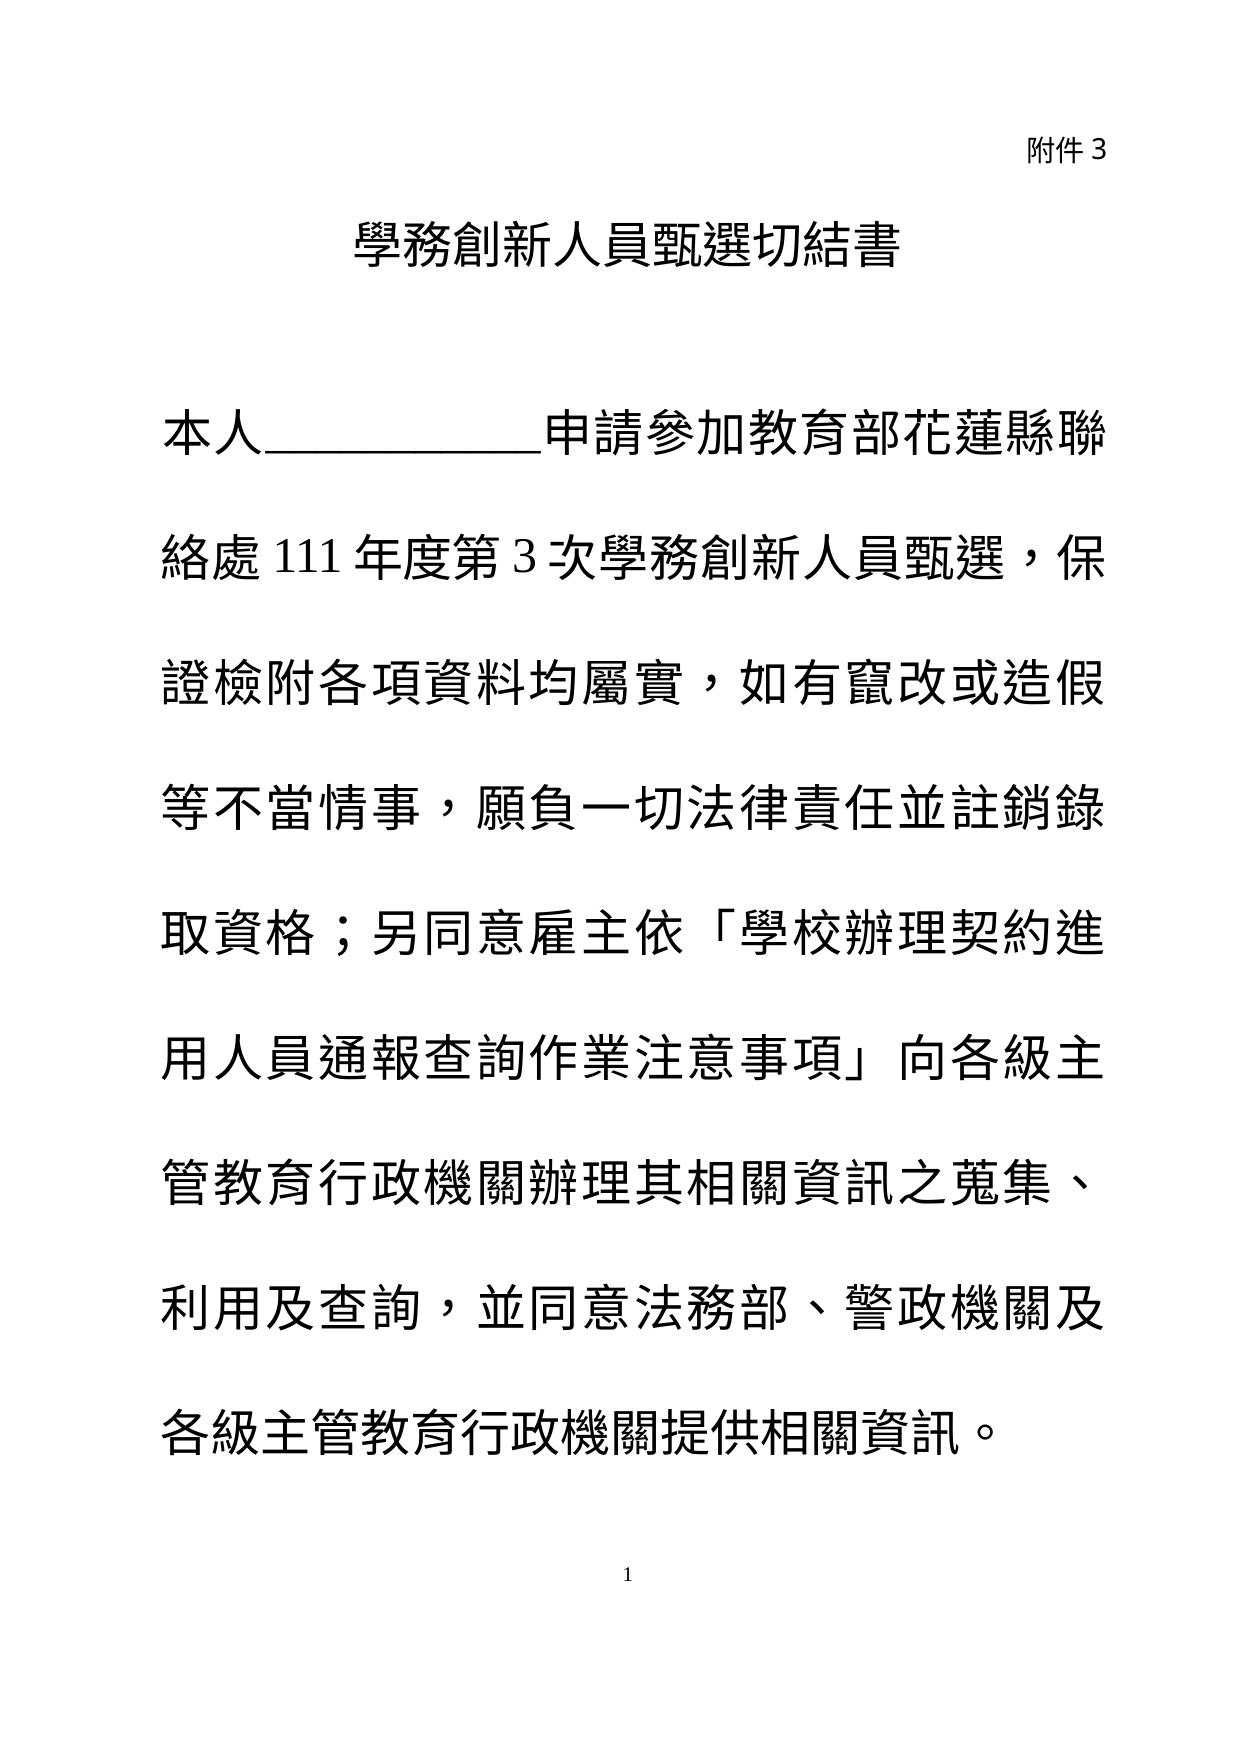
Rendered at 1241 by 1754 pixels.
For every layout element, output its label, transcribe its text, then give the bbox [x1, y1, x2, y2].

text 附件3 [148, 107, 1107, 169]
text 本人___________申請參加教育部花蓮縣聯絡處111年度第3次學務創新人員甄選，保證檢附各項資料均屬實，如有竄改或造假等不當情事，願負一切法律責任並註銷錄取資格；另同意雇主依「學校辦理契約進用人員通報查詢作業注意事項」向各級主管教育行政機關辦理其相關資訊之蒐集、利用及查詢，並同意法務部、警政機關及各級主管教育行政機關提供相關資訊。 [160, 357, 1107, 1482]
text 學務創新人員甄選切結書 [148, 169, 1107, 294]
